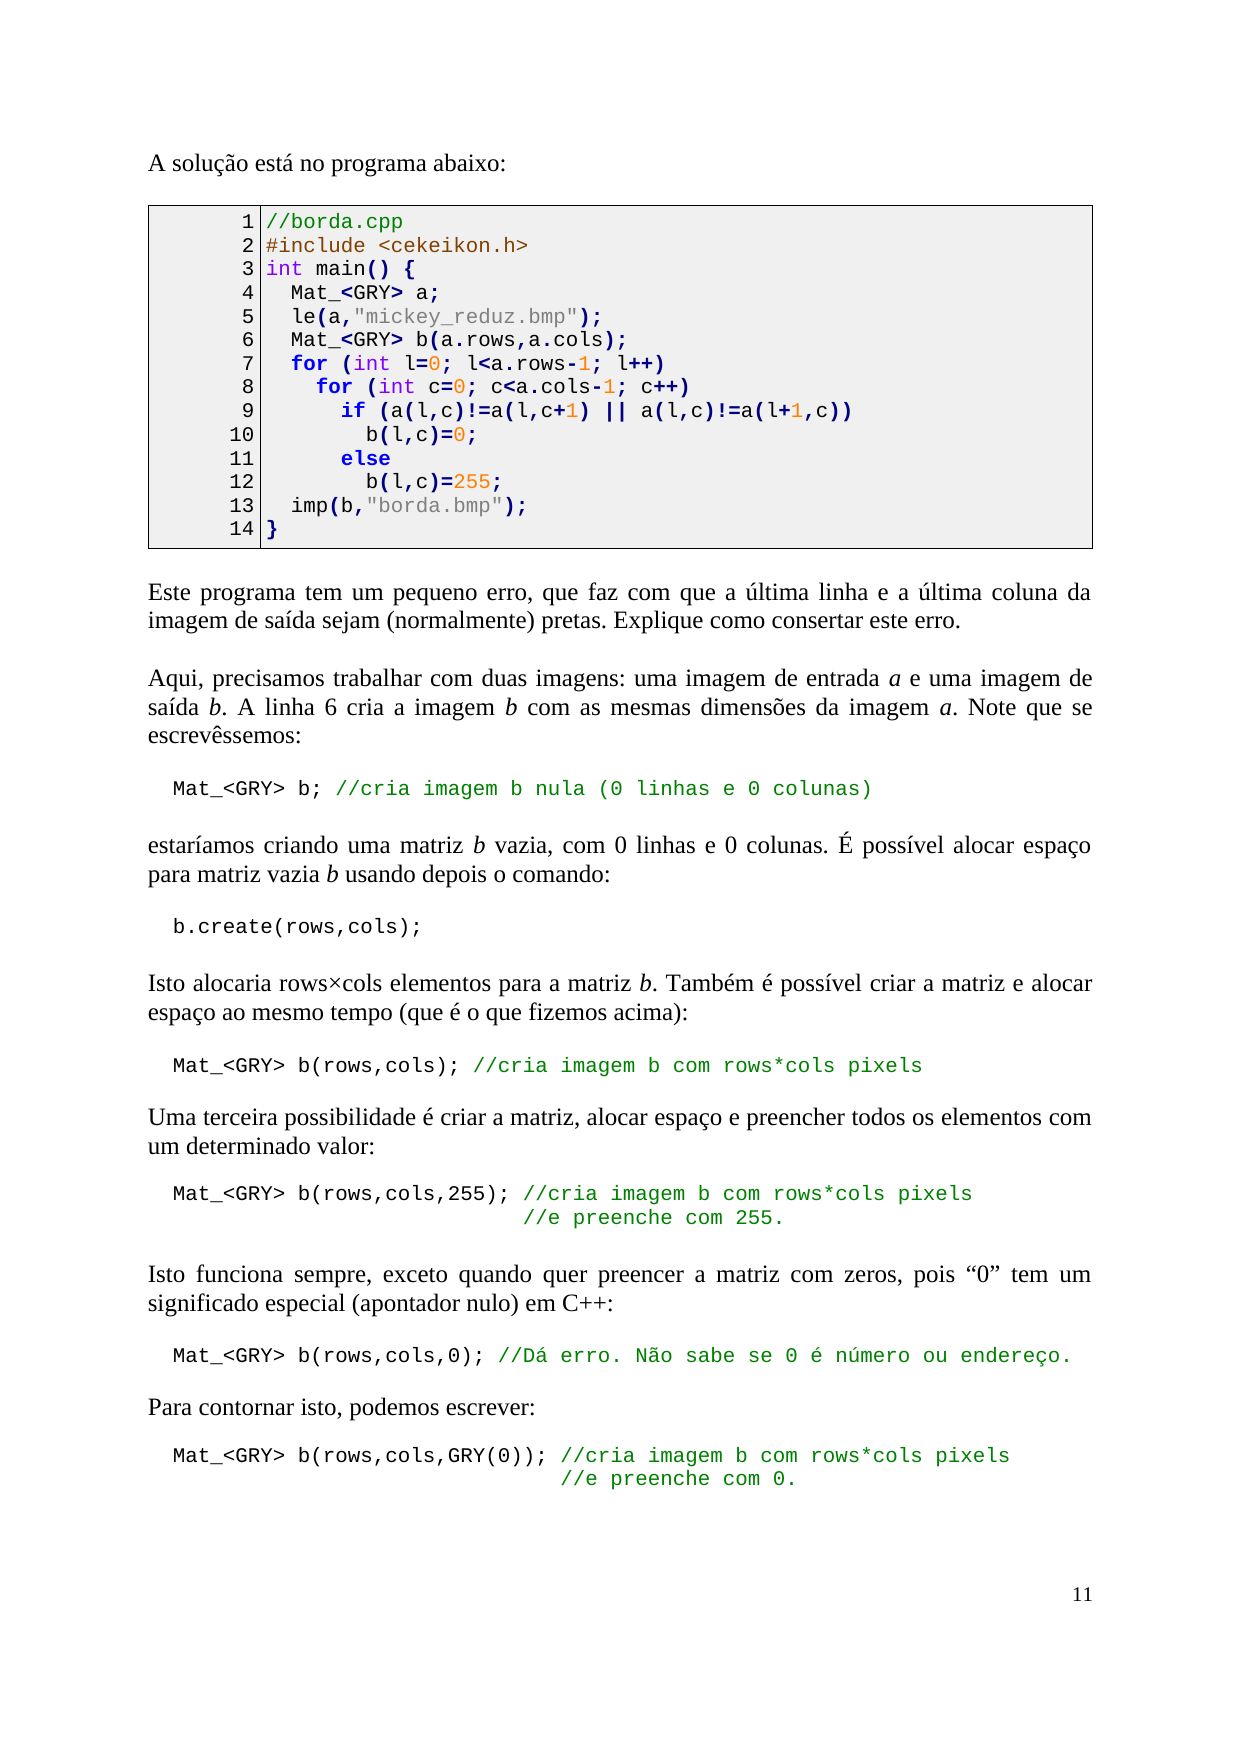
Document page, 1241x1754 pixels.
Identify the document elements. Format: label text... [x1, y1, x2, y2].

text Mat_<GRY> b; //cria imagem b nula (0 linhas e 0 colunas) [148, 777, 1092, 801]
text Mat_<GRY> b(rows,cols,0); //Dá erro. Não sabe se 0 é número ou endereço. [148, 1345, 1092, 1369]
text Isto funciona sempre, exceto quando quer preencer a matriz com zeros, pois “0” tem um significado especial (apontador nulo) em C++: [148, 1259, 1092, 1316]
text Uma terceira possibilidade é criar a matriz, alocar espaço e preencher todos os elementos com um determinado valor: [148, 1102, 1092, 1159]
text //e preenche com 255. [148, 1207, 1092, 1231]
text estaríamos criando uma matriz b vazia, com 0 linhas e 0 colunas. É possível alocar espaço para matriz vazia b usando depois o comando: [148, 830, 1092, 887]
table_header 1 2 3 4 5 6 7 8 9 10 11 12 13 14 [149, 206, 260, 548]
table_header //borda.cpp #include <cekeikon.h> int main() { Mat_<GRY> a; le(a,"mickey_reduz.bmp"); Mat_<GRY> b(a.rows,a.cols); for (int l=0; l<a.rows-1; l++) for (int c=0; c<a.cols-1; c++) if (a(l,c)!=a(l,c+1) || a(l,c)!=a(l+1,c)) b(l,c)=0; else b(l,c)=255; imp(b,"borda.bmp"); } [261, 206, 1092, 548]
text Este programa tem um pequeno erro, que faz com que a última linha e a última coluna da imagem de saída sejam (normalmente) pretas. Explique como consertar este erro. [148, 577, 1092, 634]
text Mat_<GRY> b(rows,cols,GRY(0)); //cria imagem b com rows*cols pixels [148, 1445, 1092, 1468]
text Para contornar isto, podemos escrever: [148, 1392, 1092, 1421]
text Isto alocaria rows×cols elementos para a matriz b. Também é possível criar a matriz e alocar espaço ao mesmo tempo (que é o que fizemos acima): [148, 968, 1092, 1026]
text //e preenche com 0. [148, 1468, 1092, 1492]
text Mat_<GRY> b(rows,cols,255); //cria imagem b com rows*cols pixels [148, 1183, 1092, 1207]
text b.create(rows,cols); [148, 916, 1092, 940]
text Aqui, precisamos trabalhar com duas imagens: uma imagem de entrada a e uma imagem de saída b. A linha 6 cria a imagem b com as mesmas dimensões da imagem a. Note que se escrevêssemos: [148, 663, 1092, 749]
text A solução está no programa abaixo: [148, 148, 1092, 176]
text Mat_<GRY> b(rows,cols); //cria imagem b com rows*cols pixels [148, 1055, 1092, 1078]
